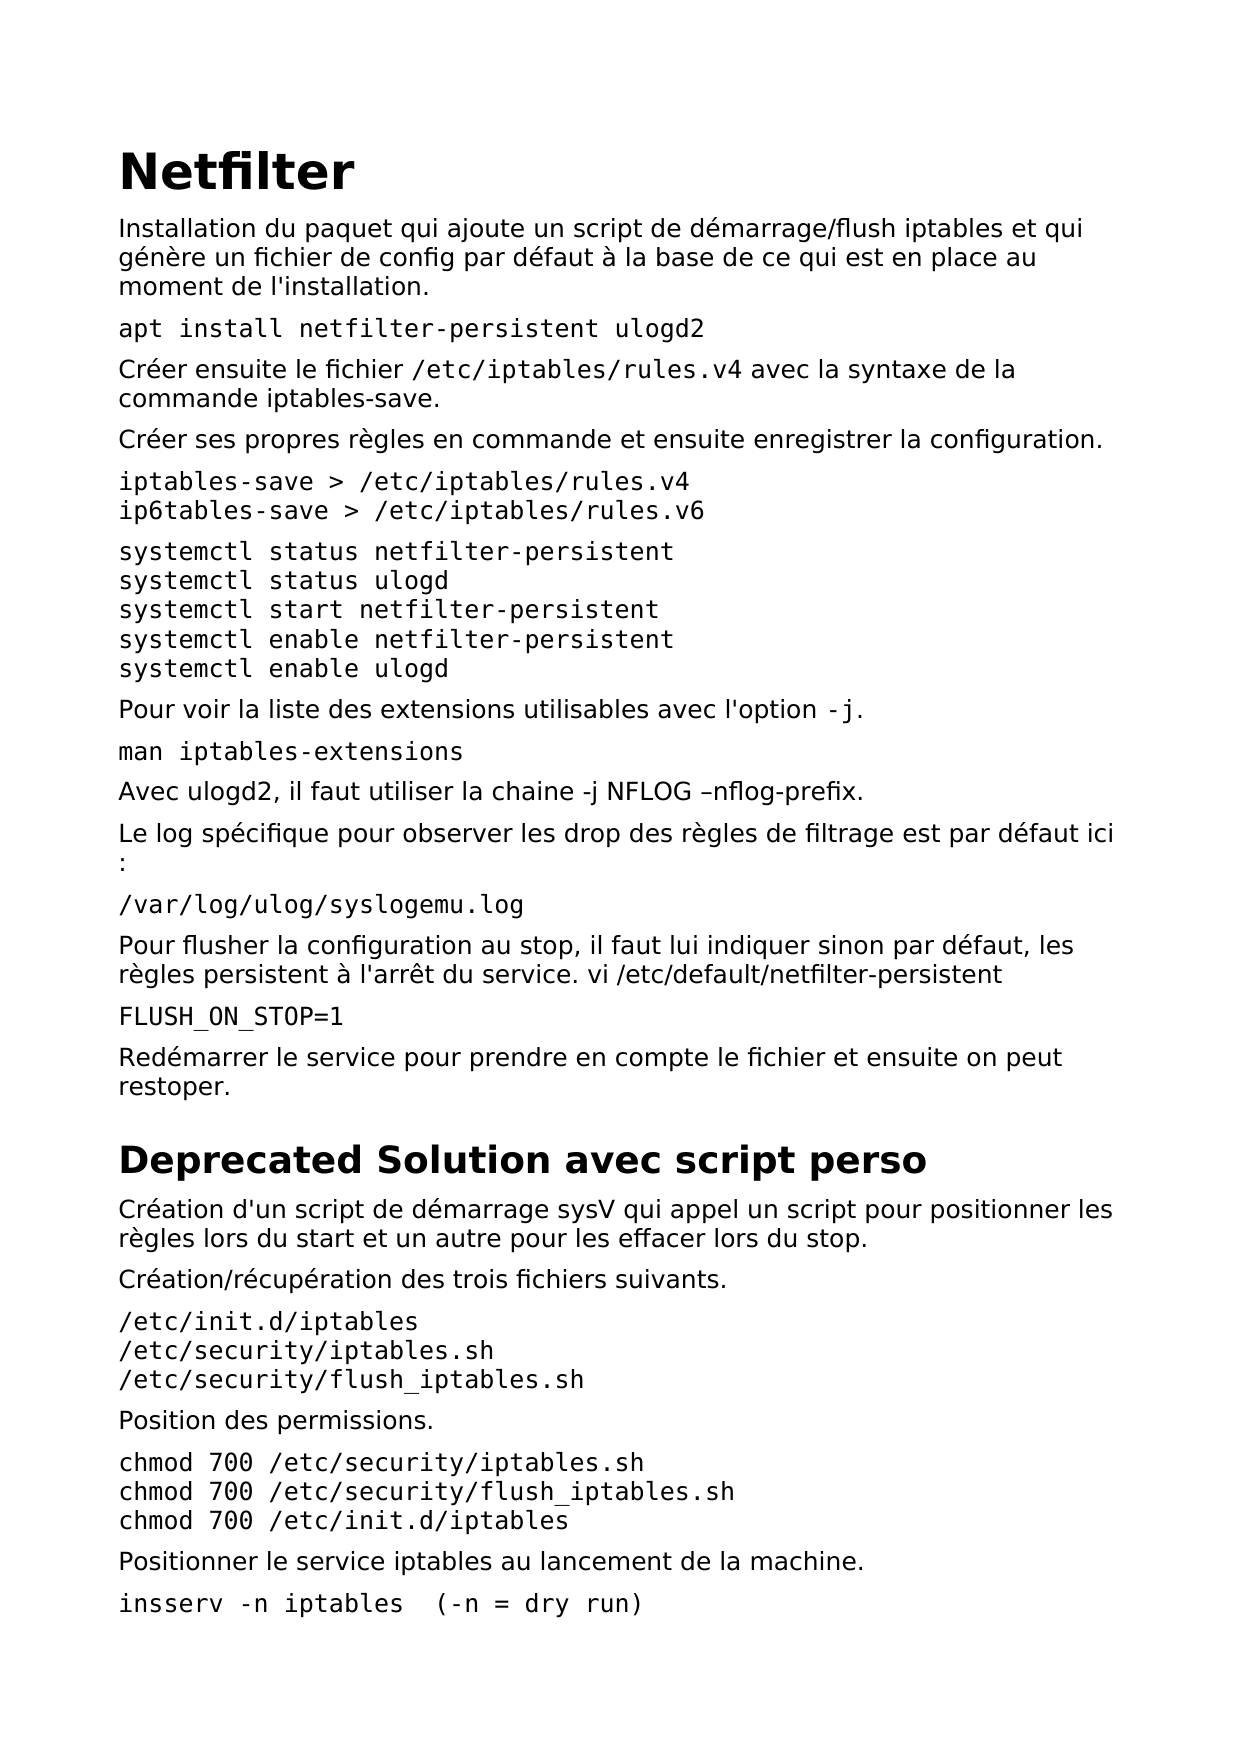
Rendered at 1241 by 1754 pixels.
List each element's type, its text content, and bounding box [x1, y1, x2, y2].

text systemctl status netfilter-persistent systemctl status ulogd systemctl start netfilter-persistent systemctl enable netfilter-persistent systemctl enable ulogd [118, 537, 1122, 683]
text insserv -n iptables (-n = dry run) [118, 1589, 1122, 1618]
text apt install netfilter-persistent ulogd2 [118, 314, 1122, 343]
text FLUSH_ON_STOP=1 [118, 1002, 1122, 1031]
text Avec ulogd2, il faut utiliser la chaine -j NFLOG –nflog-prefix. [118, 778, 1122, 807]
text Pour flusher la configuration au stop, il faut lui indiquer sinon par défaut, les règles persistent à l'arrêt du service. vi /etc/default/netfilter-persistent [118, 931, 1122, 989]
text Positionner le service iptables au lancement de la machine. [118, 1547, 1122, 1577]
text Redémarrer le service pour prendre en compte le fichier et ensuite on peut restoper. [118, 1043, 1122, 1101]
text Création d'un script de démarrage sysV qui appel un script pour positionner les règles lors du start et un autre pour les effacer lors du stop. [118, 1195, 1122, 1253]
subtitle Deprecated Solution avec script perso [118, 1139, 1122, 1182]
subtitle Netfilter [118, 143, 1122, 201]
text Pour voir la liste des extensions utilisables avec l'option -j. [118, 695, 1122, 724]
text chmod 700 /etc/security/iptables.sh chmod 700 /etc/security/flush_iptables.sh chmod 700 /etc/init.d/iptables [118, 1448, 1122, 1536]
text iptables-save > /etc/iptables/rules.v4 ip6tables-save > /etc/iptables/rules.v6 [118, 467, 1122, 526]
text /var/log/ulog/syslogemu.log [118, 890, 1122, 919]
text Créer ses propres règles en commande et ensuite enregistrer la configuration. [118, 426, 1122, 455]
text man iptables-extensions [118, 737, 1122, 766]
text Création/récupération des trois fichiers suivants. [118, 1266, 1122, 1295]
text /etc/init.d/iptables /etc/security/iptables.sh /etc/security/flush_iptables.sh [118, 1307, 1122, 1395]
text Installation du paquet qui ajoute un script de démarrage/flush iptables et qui génère un fichier de config par défaut à la base de ce qui est en place au moment de l'installation. [118, 214, 1122, 301]
text Position des permissions. [118, 1407, 1122, 1436]
text Le log spécifique pour observer les drop des règles de filtrage est par défaut ici : [118, 819, 1122, 878]
text Créer ensuite le fichier /etc/iptables/rules.v4 avec la syntaxe de la commande iptables-save. [118, 355, 1122, 413]
